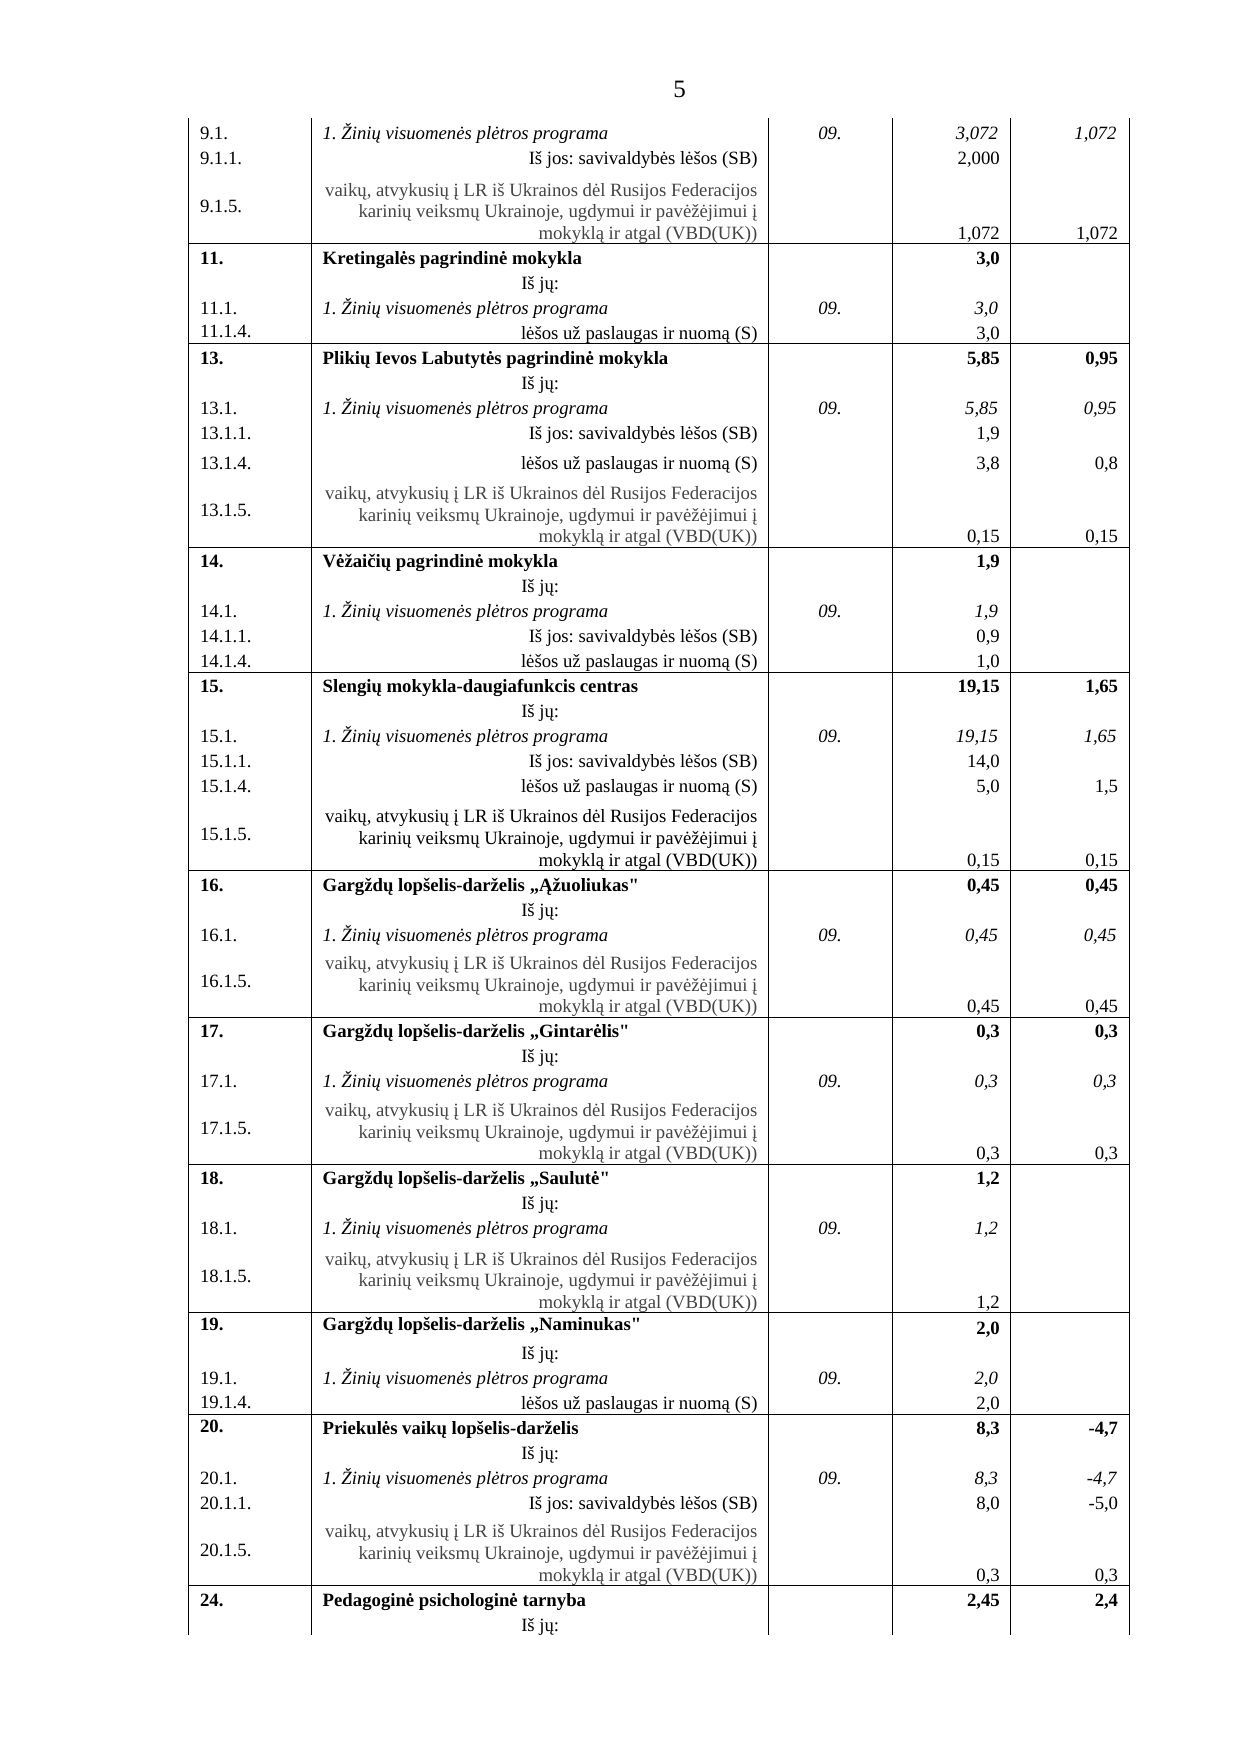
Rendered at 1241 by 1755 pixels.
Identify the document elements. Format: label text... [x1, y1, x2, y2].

table_cell 19.1. [189, 1364, 311, 1389]
table_cell 15.1.5. [189, 797, 311, 870]
table_cell [893, 368, 1010, 393]
table_cell [1011, 318, 1129, 343]
table_cell 15. [189, 673, 311, 697]
table_cell [769, 647, 892, 672]
table_cell 2,45 [893, 1586, 1010, 1610]
table_cell [189, 1189, 311, 1214]
table_cell 09. [769, 393, 892, 418]
table_cell 0,15 [893, 797, 1010, 870]
table_cell lėšos už paslaugas ir nuomą (S) [312, 318, 768, 343]
table_cell -5,0 [1011, 1489, 1129, 1514]
table_cell Iš jų: [312, 572, 768, 597]
table_cell [769, 418, 892, 443]
table_cell -4,7 [1011, 1415, 1129, 1439]
table_cell 15.1. [189, 722, 311, 747]
table_cell 1,2 [893, 1214, 1010, 1239]
table_cell [1011, 1610, 1129, 1635]
table_cell 20. [189, 1415, 311, 1439]
table_cell [893, 268, 1010, 293]
table_cell 09. [769, 293, 892, 318]
table_cell [1011, 1364, 1129, 1389]
table_cell [189, 1610, 311, 1635]
table_cell [769, 1092, 892, 1164]
table_cell [769, 548, 892, 572]
table_cell -4,7 [1011, 1464, 1129, 1489]
table_cell 19,15 [893, 673, 1010, 697]
table_cell 14.1. [189, 597, 311, 622]
table_cell [769, 1489, 892, 1514]
table_cell 1,9 [893, 548, 1010, 572]
table_cell Plikių Ievos Labutytės pagrindinė mokykla [312, 344, 768, 368]
table_cell [893, 697, 1010, 722]
table_cell Iš jų: [312, 268, 768, 293]
table_cell [769, 772, 892, 797]
table_cell 0,3 [893, 1514, 1010, 1585]
table_cell 13.1. [189, 393, 311, 418]
table_cell 09. [769, 597, 892, 622]
table_cell 0,3 [893, 1018, 1010, 1042]
table_cell 8,3 [893, 1464, 1010, 1489]
table_cell [189, 368, 311, 393]
table_cell vaikų, atvykusių į LR iš Ukrainos dėl Rusijos Federacijos karinių veiksmų Ukrainoje, ugdymui ir pavėžėjimui į mokyklą ir atgal (VBD(UK)) [312, 1239, 768, 1312]
table_cell Iš jų: [312, 697, 768, 722]
table_cell [1011, 1439, 1129, 1464]
table_cell 13.1.5. [189, 473, 311, 547]
table_cell [189, 572, 311, 597]
table_cell 20.1.1. [189, 1489, 311, 1514]
table_cell 09. [769, 722, 892, 747]
table_cell [769, 1018, 892, 1042]
table_cell 0,3 [1011, 1092, 1129, 1164]
table_cell [1011, 647, 1129, 672]
table_cell 1,9 [893, 418, 1010, 443]
table_cell 17.1.5. [189, 1092, 311, 1164]
table_cell 1,072 [1011, 168, 1129, 243]
table_cell [769, 1514, 892, 1585]
table_cell 13.1.4. [189, 443, 311, 473]
table_cell Iš jų: [312, 1439, 768, 1464]
table_cell Iš jų: [312, 1189, 768, 1214]
table_cell 09. [769, 1464, 892, 1489]
table_cell 0,3 [1011, 1514, 1129, 1585]
table_cell Iš jos: savivaldybės lėšos (SB) [312, 747, 768, 772]
table_cell 14,0 [893, 747, 1010, 772]
table_cell 0,15 [1011, 473, 1129, 547]
table_cell [769, 1313, 892, 1339]
table_cell 2,0 [893, 1364, 1010, 1389]
table_cell 1. Žinių visuomenės plėtros programa [312, 1067, 768, 1092]
table_cell [1011, 1189, 1129, 1214]
table_cell Kretingalės pagrindinė mokykla [312, 244, 768, 268]
table_cell Gargždų lopšelis-darželis „Ąžuoliukas" [312, 871, 768, 895]
table_cell [189, 268, 311, 293]
table_cell [769, 443, 892, 473]
table_cell 09. [769, 920, 892, 945]
table_cell [769, 871, 892, 895]
table_cell 9.1. [189, 118, 311, 143]
table_cell vaikų, atvykusių į LR iš Ukrainos dėl Rusijos Federacijos karinių veiksmų Ukrainoje, ugdymui ir pavėžėjimui į mokyklą ir atgal (VBD(UK)) [312, 1092, 768, 1164]
table_cell [769, 673, 892, 697]
table_cell 24. [189, 1586, 311, 1610]
table_cell 1. Žinių visuomenės plėtros programa [312, 1214, 768, 1239]
table_cell [769, 268, 892, 293]
table_cell [189, 1339, 311, 1364]
table_cell [769, 318, 892, 343]
table_cell [1011, 1339, 1129, 1364]
table_cell [769, 797, 892, 870]
table_cell 0,9 [893, 622, 1010, 647]
table_cell 0,45 [893, 945, 1010, 1017]
table_cell lėšos už paslaugas ir nuomą (S) [312, 772, 768, 797]
table_cell [1011, 747, 1129, 772]
table_cell [1011, 622, 1129, 647]
table_cell 0,15 [1011, 797, 1129, 870]
table_cell [769, 1165, 892, 1189]
table_cell 0,45 [1011, 920, 1129, 945]
table_cell 1. Žinių visuomenės plėtros programa [312, 597, 768, 622]
table_cell [1011, 368, 1129, 393]
table_cell [769, 1189, 892, 1214]
table_cell [769, 1389, 892, 1414]
table_cell [769, 143, 892, 168]
table_cell 8,0 [893, 1489, 1010, 1514]
table_cell 5,85 [893, 344, 1010, 368]
table_cell vaikų, atvykusių į LR iš Ukrainos dėl Rusijos Federacijos karinių veiksmų Ukrainoje, ugdymui ir pavėžėjimui į mokyklą ir atgal (VBD(UK)) [312, 1514, 768, 1585]
table_cell Iš jų: [312, 1042, 768, 1067]
table_cell Slengių mokykla-daugiafunkcis centras [312, 673, 768, 697]
table_cell [1011, 597, 1129, 622]
table_cell [1011, 1165, 1129, 1189]
table_cell 0,95 [1011, 344, 1129, 368]
table_cell 0,3 [893, 1067, 1010, 1092]
table_cell [1011, 1389, 1129, 1414]
table_cell 20.1. [189, 1464, 311, 1489]
table_cell [1011, 293, 1129, 318]
table_cell [769, 572, 892, 597]
table_cell 2,000 [893, 143, 1010, 168]
table_cell 8,3 [893, 1415, 1010, 1439]
table_cell [769, 895, 892, 920]
table_cell 14. [189, 548, 311, 572]
table_cell 0,3 [893, 1092, 1010, 1164]
table_cell 1,5 [1011, 772, 1129, 797]
table_cell 1,2 [893, 1239, 1010, 1312]
table_cell 3,0 [893, 244, 1010, 268]
table_cell 13.1.1. [189, 418, 311, 443]
table_cell lėšos už paslaugas ir nuomą (S) [312, 1389, 768, 1414]
table_cell Iš jų: [312, 1339, 768, 1364]
table_cell 09. [769, 1364, 892, 1389]
table_cell Gargždų lopšelis-darželis „Naminukas" [312, 1313, 768, 1339]
table_cell [1011, 548, 1129, 572]
table_cell 17.1. [189, 1067, 311, 1092]
table_cell [769, 368, 892, 393]
table_cell 16. [189, 871, 311, 895]
table_cell Gargždų lopšelis-darželis „Gintarėlis" [312, 1018, 768, 1042]
table_cell 0,45 [1011, 871, 1129, 895]
table_cell [1011, 143, 1129, 168]
table_cell [1011, 572, 1129, 597]
table_cell [769, 1610, 892, 1635]
table_cell 1. Žinių visuomenės plėtros programa [312, 920, 768, 945]
table_cell 1,65 [1011, 722, 1129, 747]
table_cell [769, 1439, 892, 1464]
table_cell vaikų, atvykusių į LR iš Ukrainos dėl Rusijos Federacijos karinių veiksmų Ukrainoje, ugdymui ir pavėžėjimui į mokyklą ir atgal (VBD(UK)) [312, 945, 768, 1017]
table_cell 0,8 [1011, 443, 1129, 473]
table_cell [1011, 1313, 1129, 1339]
table_cell [769, 168, 892, 243]
table_cell 14.1.4. [189, 647, 311, 672]
table_cell Iš jų: [312, 1610, 768, 1635]
table_cell lėšos už paslaugas ir nuomą (S) [312, 647, 768, 672]
table_cell lėšos už paslaugas ir nuomą (S) [312, 443, 768, 473]
table_cell 19. [189, 1313, 311, 1339]
table_cell 1. Žinių visuomenės plėtros programa [312, 393, 768, 418]
table_cell vaikų, atvykusių į LR iš Ukrainos dėl Rusijos Federacijos karinių veiksmų Ukrainoje, ugdymui ir pavėžėjimui į mokyklą ir atgal (VBD(UK)) [312, 797, 768, 870]
table_cell 18.1.5. [189, 1239, 311, 1312]
table_cell 0,95 [1011, 393, 1129, 418]
table_cell vaikų, atvykusių į LR iš Ukrainos dėl Rusijos Federacijos karinių veiksmų Ukrainoje, ugdymui ir pavėžėjimui į mokyklą ir atgal (VBD(UK)) [312, 473, 768, 547]
table_cell 2,0 [893, 1389, 1010, 1414]
table_cell 1. Žinių visuomenės plėtros programa [312, 293, 768, 318]
table_cell [893, 1042, 1010, 1067]
table_cell Iš jos: savivaldybės lėšos (SB) [312, 622, 768, 647]
table_cell 2,0 [893, 1313, 1010, 1339]
table_cell 3,072 [893, 118, 1010, 143]
table_cell [893, 1189, 1010, 1214]
table_cell [893, 1610, 1010, 1635]
table_cell 13. [189, 344, 311, 368]
table_cell 16.1. [189, 920, 311, 945]
table_cell 20.1.5. [189, 1514, 311, 1585]
table_cell 15.1.1. [189, 747, 311, 772]
table_cell 1,072 [1011, 118, 1129, 143]
table_cell 11.1.4. [189, 318, 311, 343]
table_cell 3,8 [893, 443, 1010, 473]
table_cell 17. [189, 1018, 311, 1042]
table_cell 15.1.4. [189, 772, 311, 797]
table_cell [769, 473, 892, 547]
table_cell [1011, 1042, 1129, 1067]
table_cell vaikų, atvykusių į LR iš Ukrainos dėl Rusijos Federacijos karinių veiksmų Ukrainoje, ugdymui ir pavėžėjimui į mokyklą ir atgal (VBD(UK)) [312, 168, 768, 243]
table_cell 11. [189, 244, 311, 268]
table_cell [769, 945, 892, 1017]
table_cell [893, 1439, 1010, 1464]
table_cell 9.1.1. [189, 143, 311, 168]
table_cell Gargždų lopšelis-darželis „Saulutė" [312, 1165, 768, 1189]
table_cell [1011, 895, 1129, 920]
table_cell 2,4 [1011, 1586, 1129, 1610]
table_cell Iš jos: savivaldybės lėšos (SB) [312, 418, 768, 443]
table_cell [1011, 697, 1129, 722]
table_cell 1. Žinių visuomenės plėtros programa [312, 1364, 768, 1389]
table_cell 19.1.4. [189, 1389, 311, 1414]
table_cell 0,15 [893, 473, 1010, 547]
table_cell [769, 1415, 892, 1439]
table_cell [1011, 1214, 1129, 1239]
table_cell Vėžaičių pagrindinė mokykla [312, 548, 768, 572]
table_cell Iš jų: [312, 368, 768, 393]
table_cell [189, 697, 311, 722]
table_cell 1,0 [893, 647, 1010, 672]
table_cell [769, 244, 892, 268]
table_cell 1,072 [893, 168, 1010, 243]
table_cell 0,45 [1011, 945, 1129, 1017]
table_cell 9.1.5. [189, 168, 311, 243]
table_cell 16.1.5. [189, 945, 311, 1017]
table_cell 0,3 [1011, 1018, 1129, 1042]
table_cell 1,2 [893, 1165, 1010, 1189]
table_cell 1. Žinių visuomenės plėtros programa [312, 118, 768, 143]
table_cell [1011, 268, 1129, 293]
table_cell Iš jos: savivaldybės lėšos (SB) [312, 143, 768, 168]
table_cell [769, 1239, 892, 1312]
table_cell Pedagoginė psichologinė tarnyba [312, 1586, 768, 1610]
table_cell 0,3 [1011, 1067, 1129, 1092]
table_cell 11.1. [189, 293, 311, 318]
table_cell [189, 895, 311, 920]
table_cell 5,85 [893, 393, 1010, 418]
table_cell 1,65 [1011, 673, 1129, 697]
table_cell [769, 622, 892, 647]
table_cell 3,0 [893, 293, 1010, 318]
table_cell 09. [769, 1067, 892, 1092]
table_cell 19,15 [893, 722, 1010, 747]
table_cell [189, 1042, 311, 1067]
table_cell 09. [769, 118, 892, 143]
table_cell [769, 697, 892, 722]
table_cell 3,0 [893, 318, 1010, 343]
table_cell [769, 1042, 892, 1067]
table_cell Iš jos: savivaldybės lėšos (SB) [312, 1489, 768, 1514]
table_cell [893, 895, 1010, 920]
table_cell [769, 344, 892, 368]
table_cell [189, 1439, 311, 1464]
table_cell 1,9 [893, 597, 1010, 622]
table_cell Iš jų: [312, 895, 768, 920]
table_cell [769, 1586, 892, 1610]
table_cell 5,0 [893, 772, 1010, 797]
table_cell [769, 747, 892, 772]
table_cell [1011, 244, 1129, 268]
table_cell 18.1. [189, 1214, 311, 1239]
table_cell [893, 572, 1010, 597]
table_cell [893, 1339, 1010, 1364]
table_cell 18. [189, 1165, 311, 1189]
table_cell [1011, 418, 1129, 443]
table_cell 1. Žinių visuomenės plėtros programa [312, 1464, 768, 1489]
table_cell [769, 1339, 892, 1364]
table_cell [1011, 1239, 1129, 1312]
table_cell Priekulės vaikų lopšelis-darželis [312, 1415, 768, 1439]
table_cell 1. Žinių visuomenės plėtros programa [312, 722, 768, 747]
table_cell 09. [769, 1214, 892, 1239]
table_cell 14.1.1. [189, 622, 311, 647]
table_cell 0,45 [893, 871, 1010, 895]
table_cell 0,45 [893, 920, 1010, 945]
